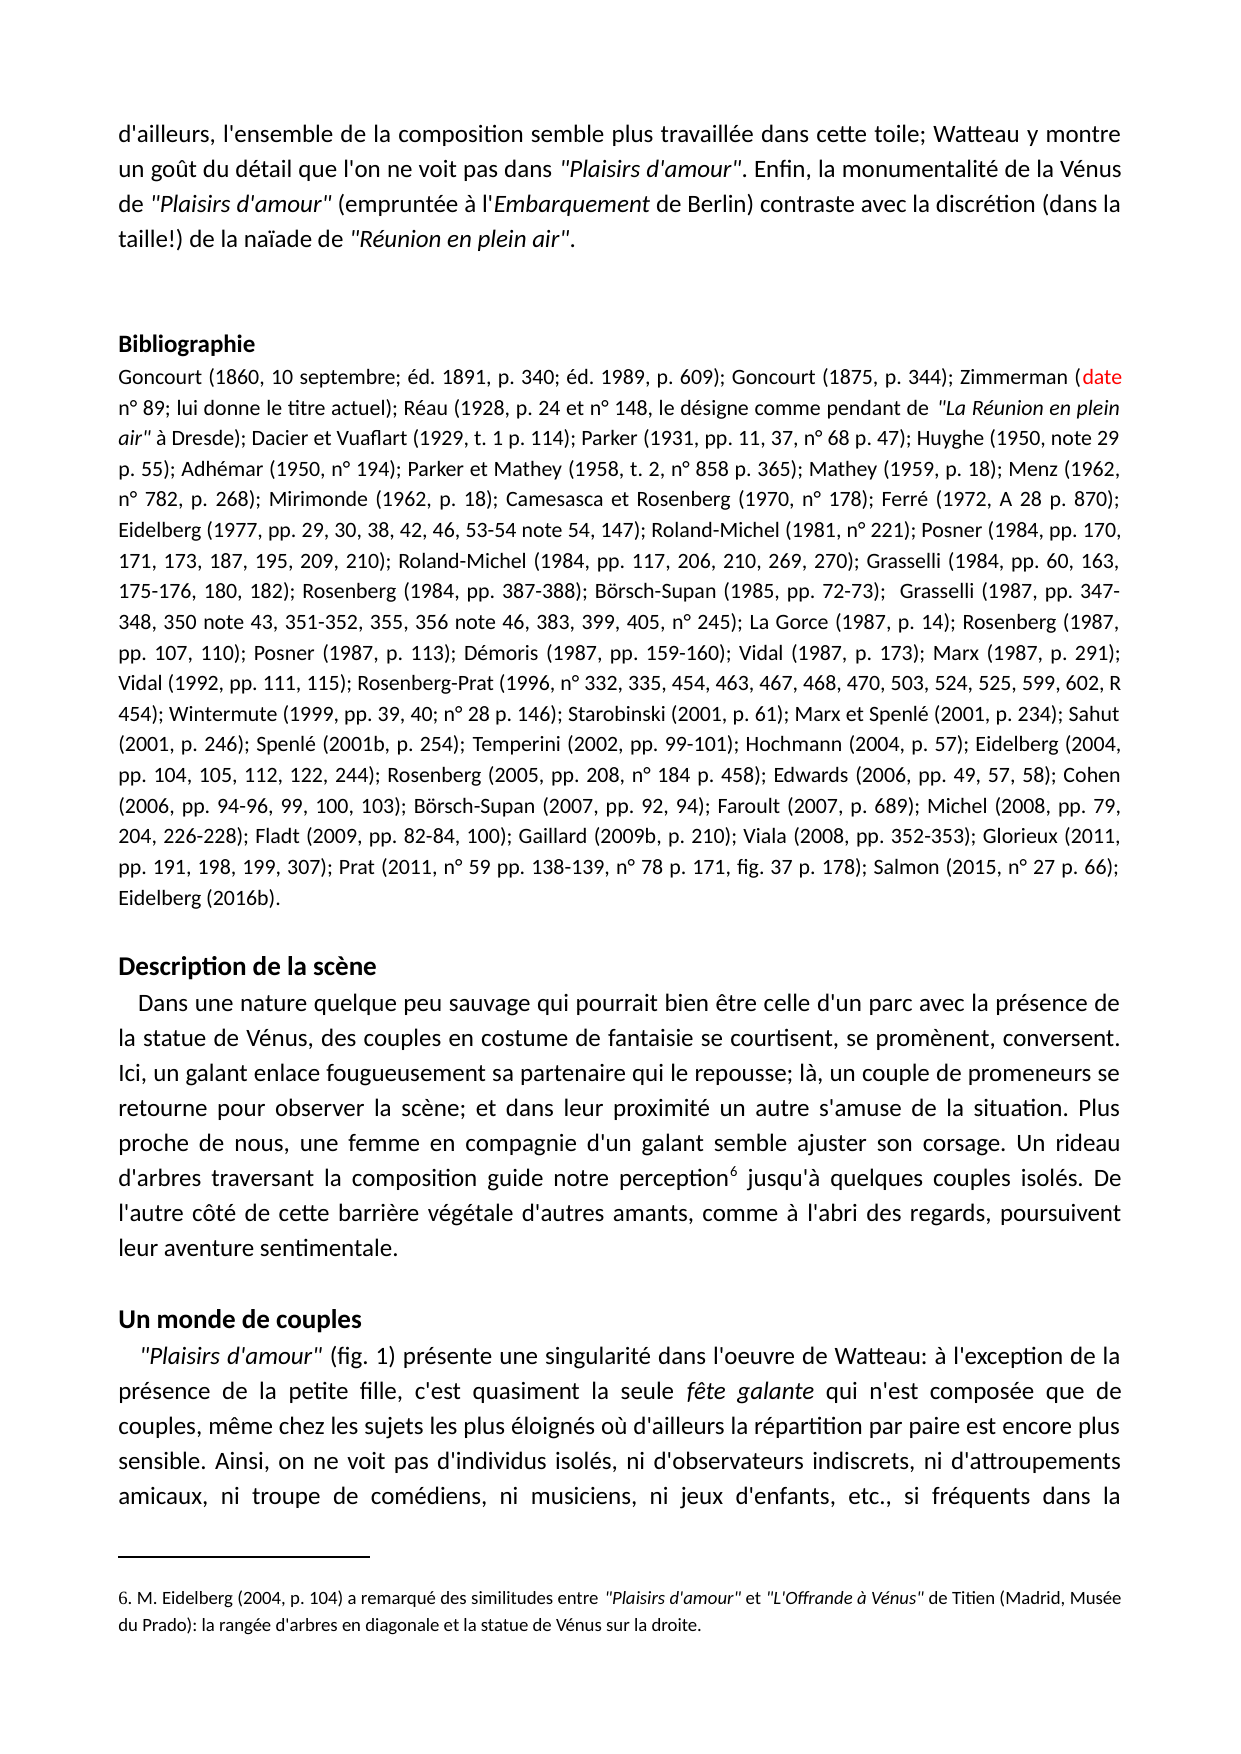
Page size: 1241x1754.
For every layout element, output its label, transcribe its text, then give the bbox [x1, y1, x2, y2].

text Un monde de couples [118, 1302, 1122, 1335]
text Goncourt (1860, 10 septembre; éd. 1891, p. 340; éd. 1989, p. 609); Goncourt (1875, p. 344); Zimmerman (date n° 89; lui donne le titre actuel); Réau (1928, p. 24 et n° 148, le désigne comme pendant de "La Réunion en plein air" à Dresde); Dacier et Vuaflart (1929, t. 1 p. 114); Parker (1931, pp. 11, 37, n° 68 p. 47); Huyghe (1950, note 29 p. 55); Adhémar (1950, n° 194); Parker et Mathey (1958, t. 2, n° 858 p. 365); Mathey (1959, p. 18); Menz (1962, n° 782, p. 268); Mirimonde (1962, p. 18); Camesasca et Rosenberg (1970, n° 178); Ferré (1972, A 28 p. 870); Eidelberg (1977, pp. 29, 30, 38, 42, 46, 53-54 note 54, 147); Roland-Michel (1981, n° 221); Posner (1984, pp. 170, 171, 173, 187, 195, 209, 210); Roland-Michel (1984, pp. 117, 206, 210, 269, 270); Grasselli (1984, pp. 60, 163, 175-176, 180, 182); Rosenberg (1984, pp. 387-388); Börsch-Supan (1985, pp. 72-73); Grasselli (1987, pp. 347-348, 350 note 43, 351-352, 355, 356 note 46, 383, 399, 405, n° 245); La Gorce (1987, p. 14); Rosenberg (1987, pp. 107, 110); Posner (1987, p. 113); Démoris (1987, pp. 159-160); Vidal (1987, p. 173); Marx (1987, p. 291); Vidal (1992, pp. 111, 115); Rosenberg-Prat (1996, n° 332, 335, 454, 463, 467, 468, 470, 503, 524, 525, 599, 602, R 454); Wintermute (1999, pp. 39, 40; n° 28 p. 146); Starobinski (2001, p. 61); Marx et Spenlé (2001, p. 234); Sahut (2001, p. 246); Spenlé (2001b, p. 254); Temperini (2002, pp. 99-101); Hochmann (2004, p. 57); Eidelberg (2004, pp. 104, 105, 112, 122, 244); Rosenberg (2005, pp. 208, n° 184 p. 458); Edwards (2006, pp. 49, 57, 58); Cohen (2006, pp. 94-96, 99, 100, 103); Börsch-Supan (2007, pp. 92, 94); Faroult (2007, p. 689); Michel (2008, pp. 79, 204, 226-228); Fladt (2009, pp. 82-84, 100); Gaillard (2009b, p. 210); Viala (2008, pp. 352-353); Glorieux (2011, pp. 191, 198, 199, 307); Prat (2011, n° 59 pp. 138-139, n° 78 p. 171, fig. 37 p. 178); Salmon (2015, n° 27 p. 66); Eidelberg (2016b). [118, 363, 1122, 910]
text . M. Eidelberg (2004, p. 104) a remarqué des similitudes entre "Plaisirs d'amour" et "L'Offrande à Vénus" de Titien (Madrid, Musée du Prado): la rangée d'arbres en diagonale et la statue de Vénus sur la droite. [118, 1587, 1122, 1636]
text Dans une nature quelque peu sauvage qui pourrait bien être celle d'un parc avec la présence de la statue de Vénus, des couples en costume de fantaisie se courtisent, se promènent, conversent. Ici, un galant enlace fougueusement sa partenaire qui le repousse; là, un couple de promeneurs se retourne pour observer la scène; et dans leur proximité un autre s'amuse de la situation. Plus proche de nous, une femme en compagnie d'un galant semble ajuster son corsage. Un rideau d'arbres traversant la composition guide notre perception jusqu'à quelques couples isolés. De l'autre côté de cette barrière végétale d'autres amants, comme à l'abri des regards, poursuivent leur aventure sentimentale. [118, 987, 1122, 1263]
text d'ailleurs, l'ensemble de la composition semble plus travaillée dans cette toile; Watteau y montre un goût du détail que l'on ne voit pas dans "Plaisirs d'amour". Enfin, la monumentalité de la Vénus de "Plaisirs d'amour" (empruntée à l'Embarquement de Berlin) contraste avec la discrétion (dans la taille!) de la naïade de "Réunion en plein air". [118, 118, 1122, 254]
text "Plaisirs d'amour" (fig. 1) présente une singularité dans l'oeuvre de Watteau: à l'exception de la présence de la petite fille, c'est quasiment la seule fête galante qui n'est composée que de couples, même chez les sujets les plus éloignés où d'ailleurs la répartition par paire est encore plus sensible. Ainsi, on ne voit pas d'individus isolés, ni d'observateurs indiscrets, ni d'attroupements amicaux, ni troupe de comédiens, ni musiciens, ni jeux d'enfants, etc., si fréquents dans la [118, 1340, 1122, 1511]
text Description de la scène [118, 949, 1122, 982]
text Bibliographie [118, 328, 1122, 359]
